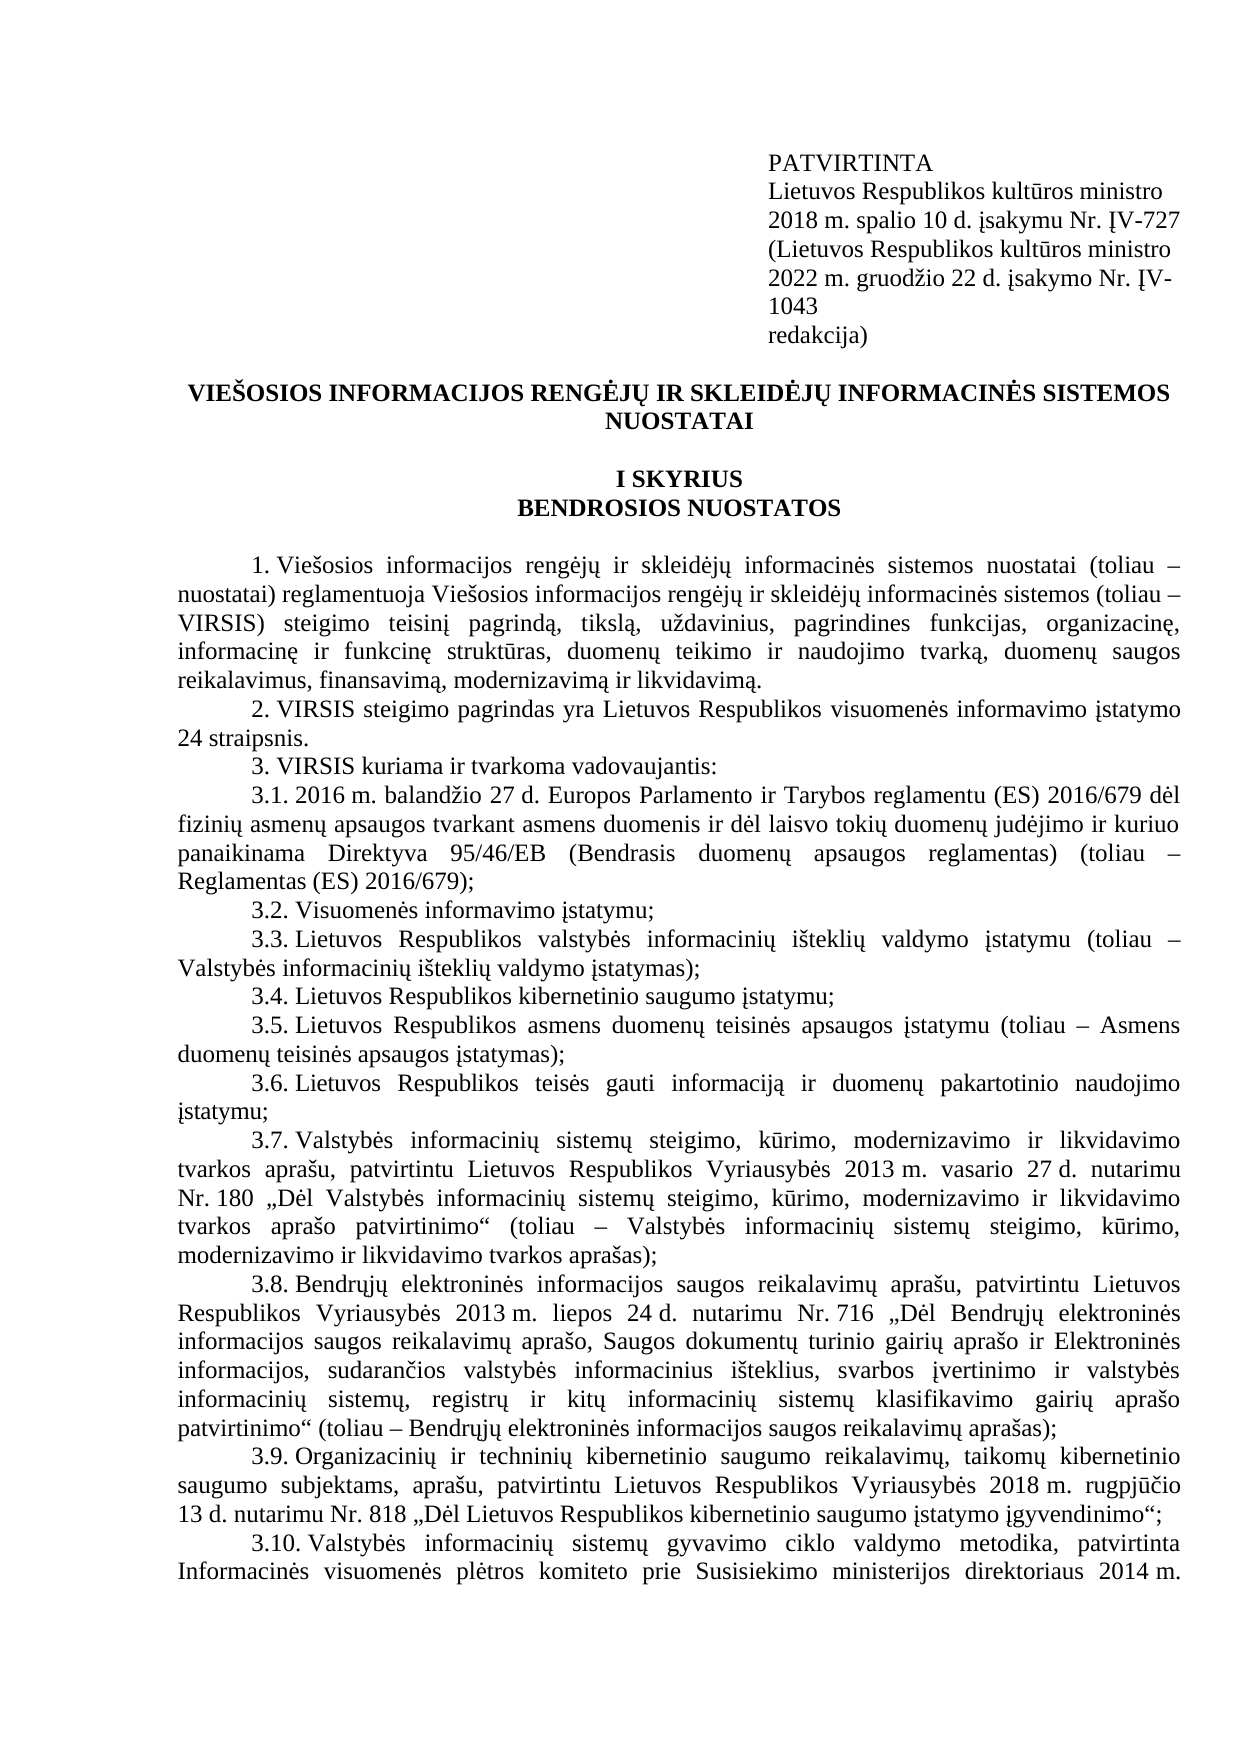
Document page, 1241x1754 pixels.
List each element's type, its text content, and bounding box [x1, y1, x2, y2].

text redakcija) [768, 320, 1181, 349]
text 3.6. Lietuvos Respublikos teisės gauti informaciją ir duomenų pakartotinio naudojimo įstatymu; [177, 1068, 1181, 1125]
text I SKYRIUS [177, 464, 1181, 493]
text 3.5. Lietuvos Respublikos asmens duomenų teisinės apsaugos įstatymu (toliau – Asmens duomenų teisinės apsaugos įstatymas); [177, 1010, 1181, 1068]
text 3.9. Organizacinių ir techninių kibernetinio saugumo reikalavimų, taikomų kibernetinio saugumo subjektams, aprašu, patvirtintu Lietuvos Respublikos Vyriausybės 2018 m. rugpjūčio 13 d. nutarimu Nr. 818 „Dėl Lietuvos Respublikos kibernetinio saugumo įstatymo įgyvendinimo“; [177, 1441, 1181, 1528]
text 3.8. Bendrųjų elektroninės informacijos saugos reikalavimų aprašu, patvirtintu Lietuvos Respublikos Vyriausybės 2013 m. liepos 24 d. nutarimu Nr. 716 „Dėl Bendrųjų elektroninės informacijos saugos reikalavimų aprašo, Saugos dokumentų turinio gairių aprašo ir Elektroninės informacijos, sudarančios valstybės informacinius išteklius, svarbos įvertinimo ir valstybės informacinių sistemų, registrų ir kitų informacinių sistemų klasifikavimo gairių aprašo patvirtinimo“ (toliau – Bendrųjų elektroninės informacijos saugos reikalavimų aprašas); [177, 1269, 1181, 1441]
text 2018 m. spalio 10 d. įsakymu Nr. ĮV-727 [768, 205, 1181, 234]
text 1. Viešosios informacijos rengėjų ir skleidėjų informacinės sistemos nuostatai (toliau – nuostatai) reglamentuoja Viešosios informacijos rengėjų ir skleidėjų informacinės sistemos (toliau – VIRSIS) steigimo teisinį pagrindą, tikslą, uždavinius, pagrindines funkcijas, organizacinę, informacinę ir funkcinę struktūras, duomenų teikimo ir naudojimo tvarką, duomenų saugos reikalavimus, finansavimą, modernizavimą ir likvidavimą. [177, 550, 1181, 694]
text 3.7. Valstybės informacinių sistemų steigimo, kūrimo, modernizavimo ir likvidavimo tvarkos aprašu, patvirtintu Lietuvos Respublikos Vyriausybės 2013 m. vasario 27 d. nutarimu Nr. 180 „Dėl Valstybės informacinių sistemų steigimo, kūrimo, modernizavimo ir likvidavimo tvarkos aprašo patvirtinimo“ (toliau – Valstybės informacinių sistemų steigimo, kūrimo, modernizavimo ir likvidavimo tvarkos aprašas); [177, 1125, 1181, 1269]
text 3.2. Visuomenės informavimo įstatymu; [177, 895, 1181, 924]
text 3.3. Lietuvos Respublikos valstybės informacinių išteklių valdymo įstatymu (toliau – Valstybės informacinių išteklių valdymo įstatymas); [177, 924, 1181, 981]
text VIEŠOSIOS INFORMACIJOS RENGĖJŲ IR SKLEIDĖJŲ INFORMACINĖS SISTEMOS NUOSTATAI [177, 378, 1181, 435]
text Lietuvos Respublikos kultūros ministro [768, 176, 1181, 205]
text (Lietuvos Respublikos kultūros ministro 2022 m. gruodžio 22 d. įsakymo Nr. ĮV-1043 [768, 234, 1181, 320]
text BENDROSIOS NUOSTATOS [177, 493, 1181, 521]
text 3.10. Valstybės informacinių sistemų gyvavimo ciklo valdymo metodika, patvirtinta Informacinės visuomenės plėtros komiteto prie Susisiekimo ministerijos direktoriaus 2014 m. [177, 1528, 1181, 1585]
text 3. VIRSIS kuriama ir tvarkoma vadovaujantis: [177, 751, 1181, 780]
text 2. VIRSIS steigimo pagrindas yra Lietuvos Respublikos visuomenės informavimo įstatymo 24 straipsnis. [177, 694, 1181, 751]
text PATVIRTINTA [768, 148, 1181, 176]
text 3.1. 2016 m. balandžio 27 d. Europos Parlamento ir Tarybos reglamentu (ES) 2016/679 dėl fizinių asmenų apsaugos tvarkant asmens duomenis ir dėl laisvo tokių duomenų judėjimo ir kuriuo panaikinama Direktyva 95/46/EB (Bendrasis duomenų apsaugos reglamentas) (toliau – Reglamentas (ES) 2016/679); [177, 780, 1181, 895]
text 3.4. Lietuvos Respublikos kibernetinio saugumo įstatymu; [177, 981, 1181, 1010]
